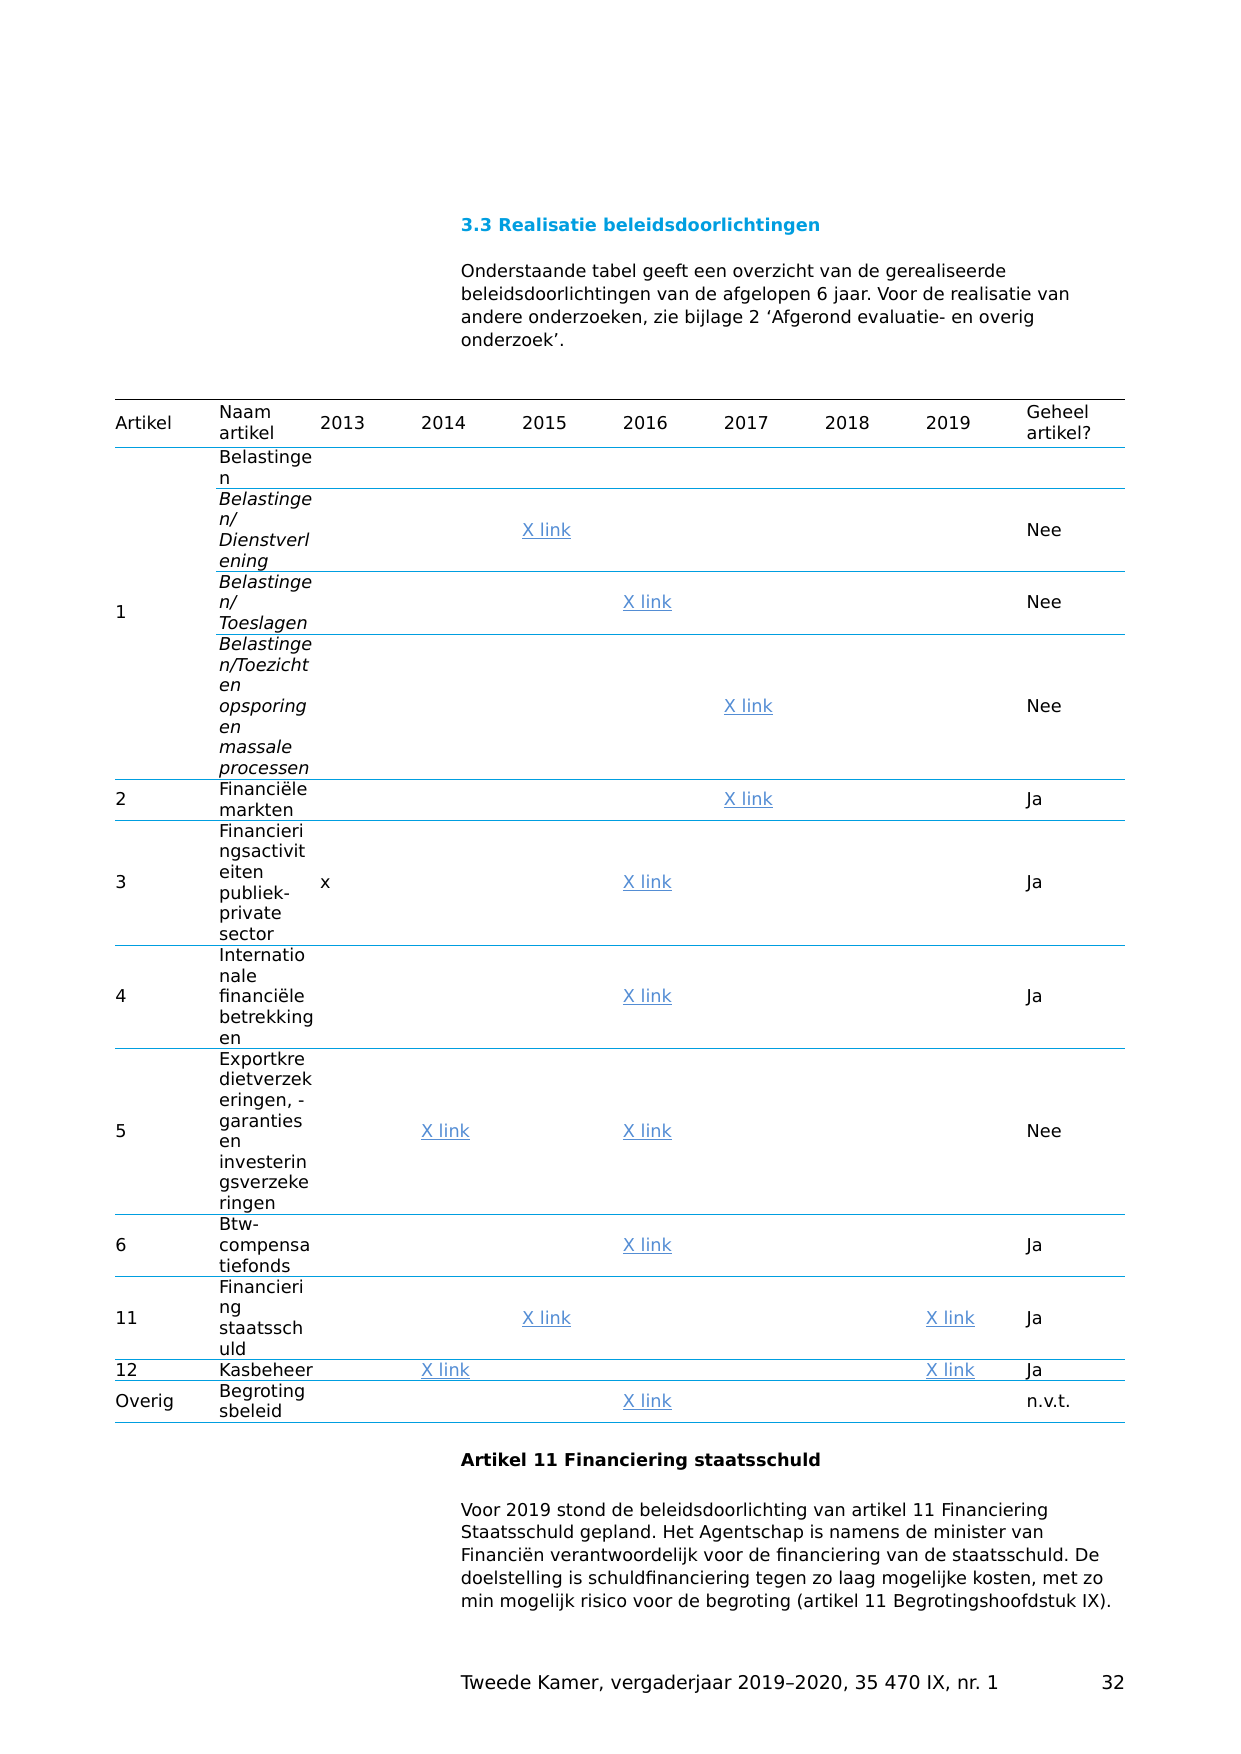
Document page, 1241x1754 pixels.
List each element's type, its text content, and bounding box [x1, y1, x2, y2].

table_cell [418, 635, 519, 778]
table_cell [721, 1215, 822, 1276]
table_cell [721, 1049, 822, 1214]
table_cell x [317, 821, 418, 944]
table_cell [923, 1215, 1023, 1276]
table_cell [721, 572, 822, 634]
table_cell X link [923, 1277, 1023, 1359]
table_cell [519, 946, 620, 1048]
table_cell [317, 1277, 418, 1359]
table_cell [418, 1215, 519, 1276]
table_cell [317, 572, 418, 634]
table_cell [519, 448, 620, 488]
text Voor 2019 stond de beleidsdoorlichting van artikel 11 Financiering Staatsschuld gepland. Het Agentschap is namens de minister van Financiën verantwoordelijk voor de financiering van de staatsschuld. De doelstelling is schuldfinanciering tegen zo laag mogelijke kosten, met zo min mogelijk risico voor de begroting (artikel 11 Begrotingshoofdstuk IX). [461, 1498, 1125, 1612]
table_cell 1 [115, 448, 216, 778]
table_header Tabel 3 Realisatie beleidsdoorlichtingen [115, 374, 1125, 399]
table_cell 4 [115, 946, 216, 1048]
table_cell Overig [115, 1381, 216, 1422]
table_cell [721, 1277, 822, 1359]
table_cell X link [620, 946, 721, 1048]
table_cell [923, 448, 1023, 488]
table_cell [923, 489, 1023, 571]
text Artikel 11 Financiering staatsschuld [461, 1448, 1125, 1471]
table_cell [822, 821, 923, 944]
table_cell Financiële markten [216, 780, 317, 820]
table_cell [620, 489, 721, 571]
table_cell 2019 [923, 400, 1023, 446]
table_cell [923, 780, 1023, 820]
table_cell [519, 780, 620, 820]
table_cell Exportkredietverzekeringen, -garanties en investeringsverzekeringen [216, 1049, 317, 1214]
table_cell [317, 780, 418, 820]
table_cell [418, 946, 519, 1048]
table_cell [721, 489, 822, 571]
table_cell Artikel [115, 400, 216, 446]
table_cell Nee [1024, 1049, 1125, 1214]
table_cell [923, 572, 1023, 634]
table_cell Belastingen/Toeslagen [216, 572, 317, 634]
table_cell [418, 572, 519, 634]
table_cell [822, 448, 923, 488]
table_cell [822, 489, 923, 571]
table_cell [418, 1381, 519, 1422]
table_cell [620, 448, 721, 488]
table_cell 2015 [519, 400, 620, 446]
table_cell [519, 635, 620, 778]
table_cell X link [620, 821, 721, 944]
table_cell [923, 821, 1023, 944]
table_cell [317, 1360, 418, 1380]
table_cell 2014 [418, 400, 519, 446]
table_cell [923, 1381, 1023, 1422]
table_cell X link [721, 780, 822, 820]
table_cell [519, 1360, 620, 1380]
table_cell Belastingen [216, 448, 317, 488]
table_cell 2018 [822, 400, 923, 446]
table_cell X link [620, 572, 721, 634]
table_cell [418, 1277, 519, 1359]
table_cell [620, 1360, 721, 1380]
table_cell [822, 1360, 923, 1380]
table_cell Financiering staatsschuld [216, 1277, 317, 1359]
table_cell X link [418, 1049, 519, 1214]
table_cell [923, 1049, 1023, 1214]
table_cell 2017 [721, 400, 822, 446]
table_cell [519, 1215, 620, 1276]
table_cell [923, 946, 1023, 1048]
table_cell Nee [1024, 635, 1125, 778]
table_cell [822, 946, 923, 1048]
table_cell [418, 821, 519, 944]
title 3.3 Realisatie beleidsdoorlichtingen [461, 213, 1125, 236]
table_cell X link [620, 1215, 721, 1276]
table_cell 3 [115, 821, 216, 944]
table_cell [317, 635, 418, 778]
table_cell Ja [1024, 821, 1125, 944]
table_cell X link [923, 1360, 1023, 1380]
table_cell [721, 1360, 822, 1380]
table_cell [620, 1277, 721, 1359]
table_cell Ja [1024, 1215, 1125, 1276]
table_cell [317, 946, 418, 1048]
table_cell [923, 635, 1023, 778]
table_cell Belastingen/Toezicht en opsporing en massale processen [216, 635, 317, 778]
table_cell 11 [115, 1277, 216, 1359]
table_cell Ja [1024, 946, 1125, 1048]
table_cell [317, 448, 418, 488]
table_cell X link [620, 1049, 721, 1214]
table_cell [418, 489, 519, 571]
text Onderstaande tabel geeft een overzicht van de gerealiseerde beleidsdoorlichtingen van de afgelopen 6 jaar. Voor de realisatie van andere onderzoeken, zie bijlage 2 ‘Afgerond evaluatie- en overig onderzoek’. [461, 259, 1125, 351]
table_cell [721, 1381, 822, 1422]
table_cell Kasbeheer [216, 1360, 317, 1380]
table_cell [822, 1381, 923, 1422]
table_cell [317, 489, 418, 571]
table_cell Financieringsactiviteiten publiek-private sector [216, 821, 317, 944]
table_cell [519, 572, 620, 634]
table_cell [519, 821, 620, 944]
table_cell [317, 1215, 418, 1276]
table_cell 12 [115, 1360, 216, 1380]
table_cell X link [721, 635, 822, 778]
table_cell [721, 821, 822, 944]
table_cell [822, 572, 923, 634]
table_cell 5 [115, 1049, 216, 1214]
table_cell [822, 780, 923, 820]
table_cell [519, 1049, 620, 1214]
table_cell X link [519, 1277, 620, 1359]
table_cell 2016 [620, 400, 721, 446]
table_cell Btw-compensatiefonds [216, 1215, 317, 1276]
table_cell [822, 635, 923, 778]
table_cell X link [519, 489, 620, 571]
table_cell Nee [1024, 572, 1125, 634]
table_cell Begrotingsbeleid [216, 1381, 317, 1422]
table_cell Ja [1024, 780, 1125, 820]
table_cell X link [418, 1360, 519, 1380]
table_cell 2 [115, 780, 216, 820]
table_cell Geheel artikel? [1024, 400, 1125, 446]
table_cell 6 [115, 1215, 216, 1276]
table_cell [1024, 448, 1125, 488]
table_cell [822, 1049, 923, 1214]
table_cell Nee [1024, 489, 1125, 571]
table_cell [721, 946, 822, 1048]
table_cell Ja [1024, 1360, 1125, 1380]
table_cell Internationale financiële betrekkingen [216, 946, 317, 1048]
table_cell [418, 448, 519, 488]
table_cell [620, 780, 721, 820]
table_cell [822, 1277, 923, 1359]
table_cell Ja [1024, 1277, 1125, 1359]
table_cell [317, 1049, 418, 1214]
table_cell Naam artikel [216, 400, 317, 446]
table_cell [418, 780, 519, 820]
table_cell 2013 [317, 400, 418, 446]
table_cell [317, 1381, 418, 1422]
table_cell n.v.t. [1024, 1381, 1125, 1422]
table_cell Belastingen/Dienstverlening [216, 489, 317, 571]
table_cell [620, 635, 721, 778]
table_cell X link [620, 1381, 721, 1422]
table_cell [822, 1215, 923, 1276]
table_cell [519, 1381, 620, 1422]
table_cell [721, 448, 822, 488]
